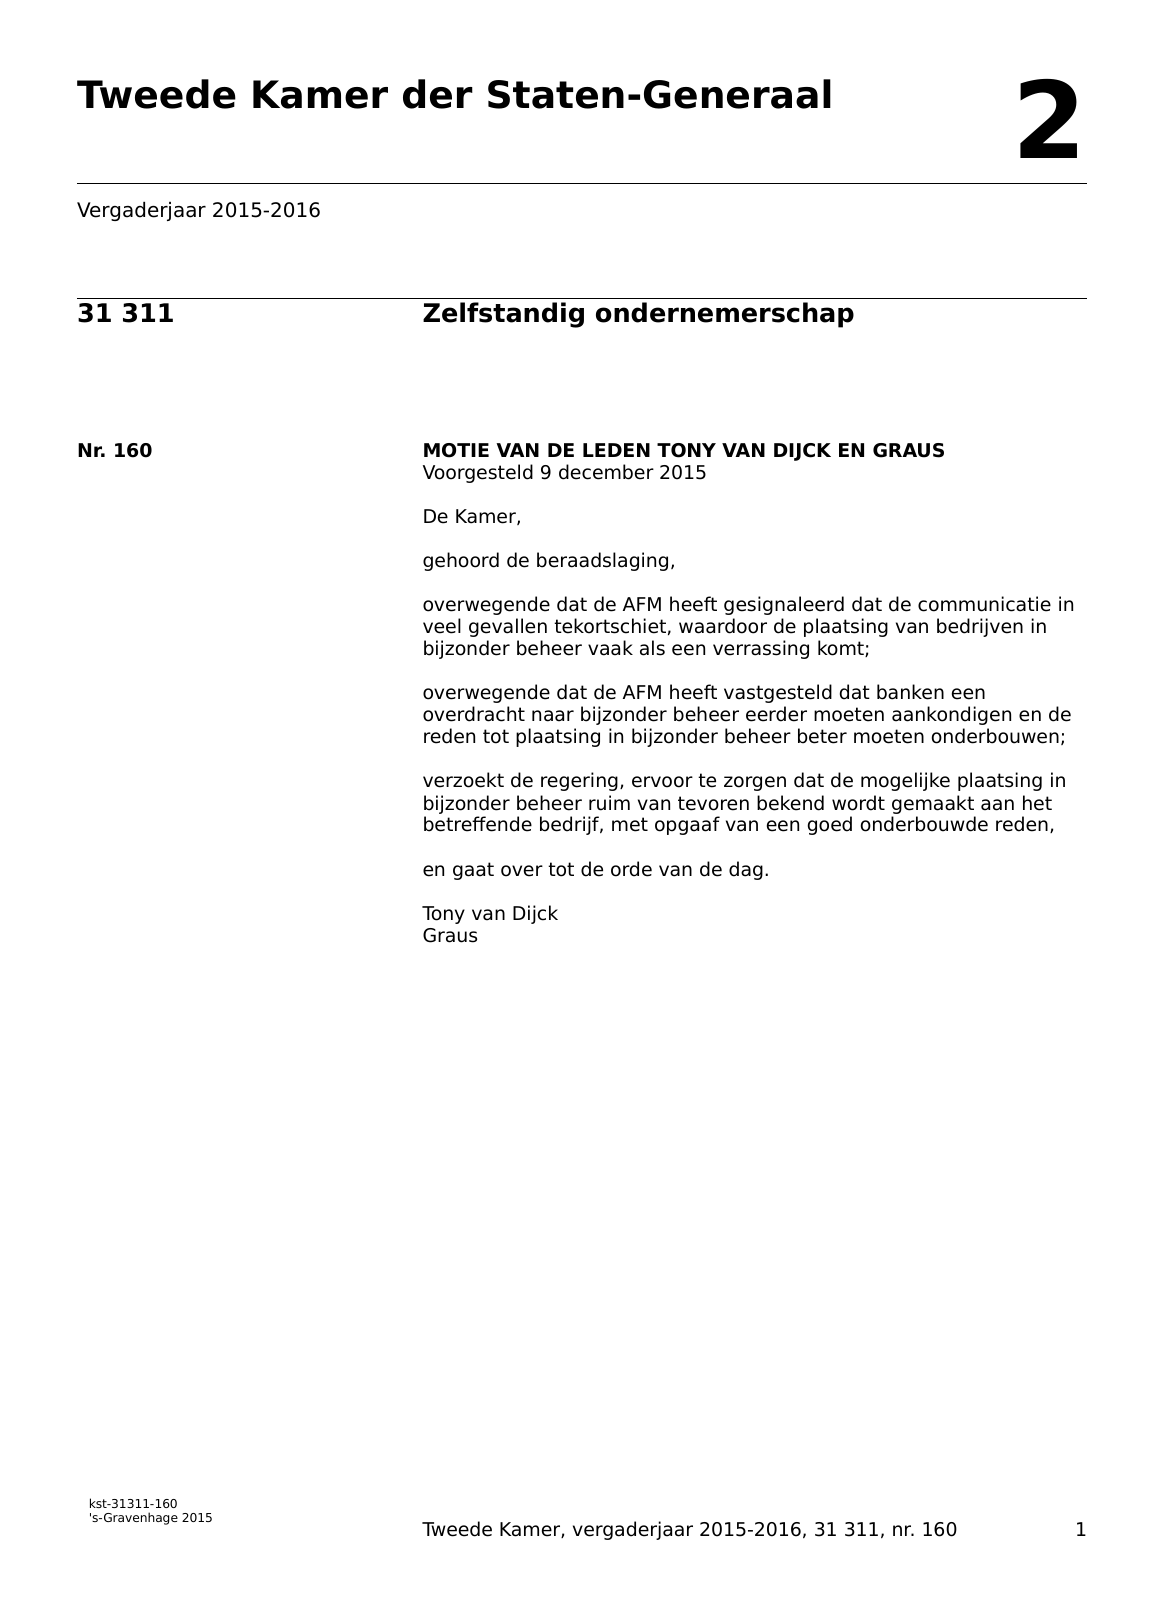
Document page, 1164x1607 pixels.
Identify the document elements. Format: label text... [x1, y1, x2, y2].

subtitle 31 311 Zelfstandig ondernemerschap [77, 299, 1087, 329]
text Tony van Dijck [422, 903, 1087, 925]
table_cell Vergaderjaar 2015-2016 [77, 184, 1087, 298]
table_header 2 [886, 59, 1087, 183]
text overwegende dat de AFM heeft vastgesteld dat banken een overdracht naar bijzonder beheer eerder moeten aankondigen en de reden tot plaatsing in bijzonder beheer beter moeten onderbouwen; [422, 682, 1087, 748]
table_header Tweede Kamer der Staten-Generaal [77, 59, 886, 183]
text De Kamer, [422, 506, 1087, 528]
text Voorgesteld 9 december 2015 [422, 462, 1087, 484]
text verzoekt de regering, ervoor te zorgen dat de mogelijke plaatsing in bijzonder beheer ruim van tevoren bekend wordt gemaakt aan het betreffende bedrijf, met opgaaf van een goed onderbouwde reden, [422, 770, 1087, 836]
text overwegende dat de AFM heeft gesignaleerd dat de communicatie in veel gevallen tekortschiet, waardoor de plaatsing van bedrijven in bijzonder beheer vaak als een verrassing komt; [422, 594, 1087, 660]
text kst-31311-160 [88, 1497, 323, 1511]
text 's-Gravenhage 2015 [88, 1511, 323, 1525]
text gehoord de beraadslaging, [422, 550, 1087, 572]
text en gaat over tot de orde van de dag. [422, 858, 1087, 881]
subtitle Nr. 160 MOTIE VAN DE LEDEN TONY VAN DIJCK EN GRAUS [77, 440, 1087, 462]
text Graus [422, 925, 1087, 947]
